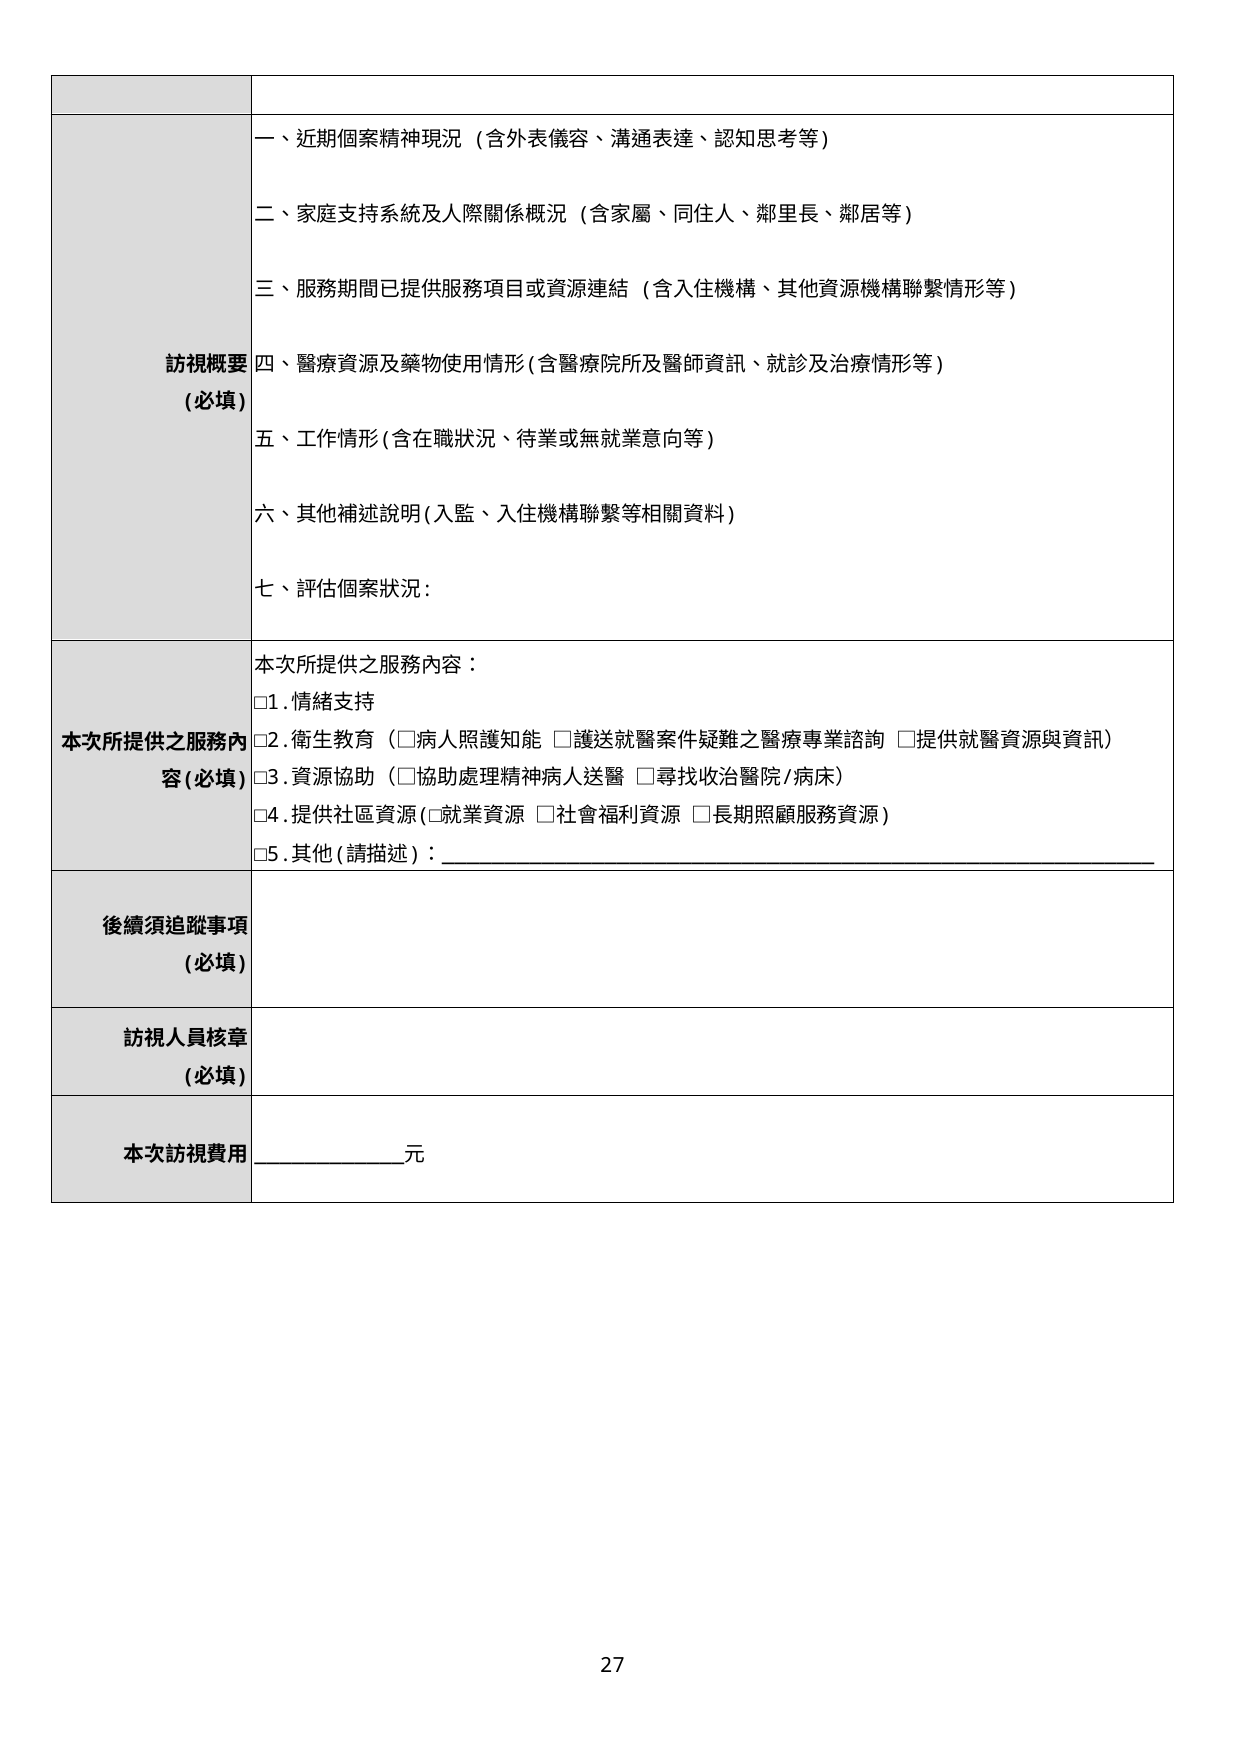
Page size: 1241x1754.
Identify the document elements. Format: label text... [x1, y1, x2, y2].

table_cell 訪視概要 (必填) [52, 115, 251, 639]
table_cell [52, 76, 251, 113]
table_cell 訪視人員核章 (必填) [52, 1008, 251, 1095]
table_cell 後續須追蹤事項 (必填) [52, 871, 251, 1007]
table_cell 本次所提供之服務內容： □1.情緒支持 □2.衛生教育（□病人照護知能 □護送就醫案件疑難之醫療專業諮詢 □提供就醫資源與資訊） □3.資源協助（□協助處理精神病人送醫 □尋找收治醫院/病床） □4.提供社區資源(□就業資源 □社會福利資源 □長期照顧服務資源) □5.其他(請描述)：_________________________________________________________ [252, 641, 1173, 870]
table_cell [252, 871, 1173, 1007]
table_cell ____________元 [252, 1096, 1173, 1202]
table_cell 本次所提供之服務內容(必填) [52, 641, 251, 870]
table_cell [252, 76, 1173, 113]
table_cell 一、近期個案精神現況 (含外表儀容、溝通表達、認知思考等) 二、家庭支持系統及人際關係概況 (含家屬、同住人、鄰里長、鄰居等) 三、服務期間已提供服務項目或資源連結 (含入住機構、其他資源機構聯繫情形等) 四、醫療資源及藥物使用情形(含醫療院所及醫師資訊、就診及治療情形等) 五、工作情形(含在職狀況、待業或無就業意向等) 六、其他補述說明(入監、入住機構聯繫等相關資料) 七、評估個案狀況: [252, 115, 1173, 639]
table_cell 本次訪視費用 [52, 1096, 251, 1202]
table_cell [252, 1008, 1173, 1095]
